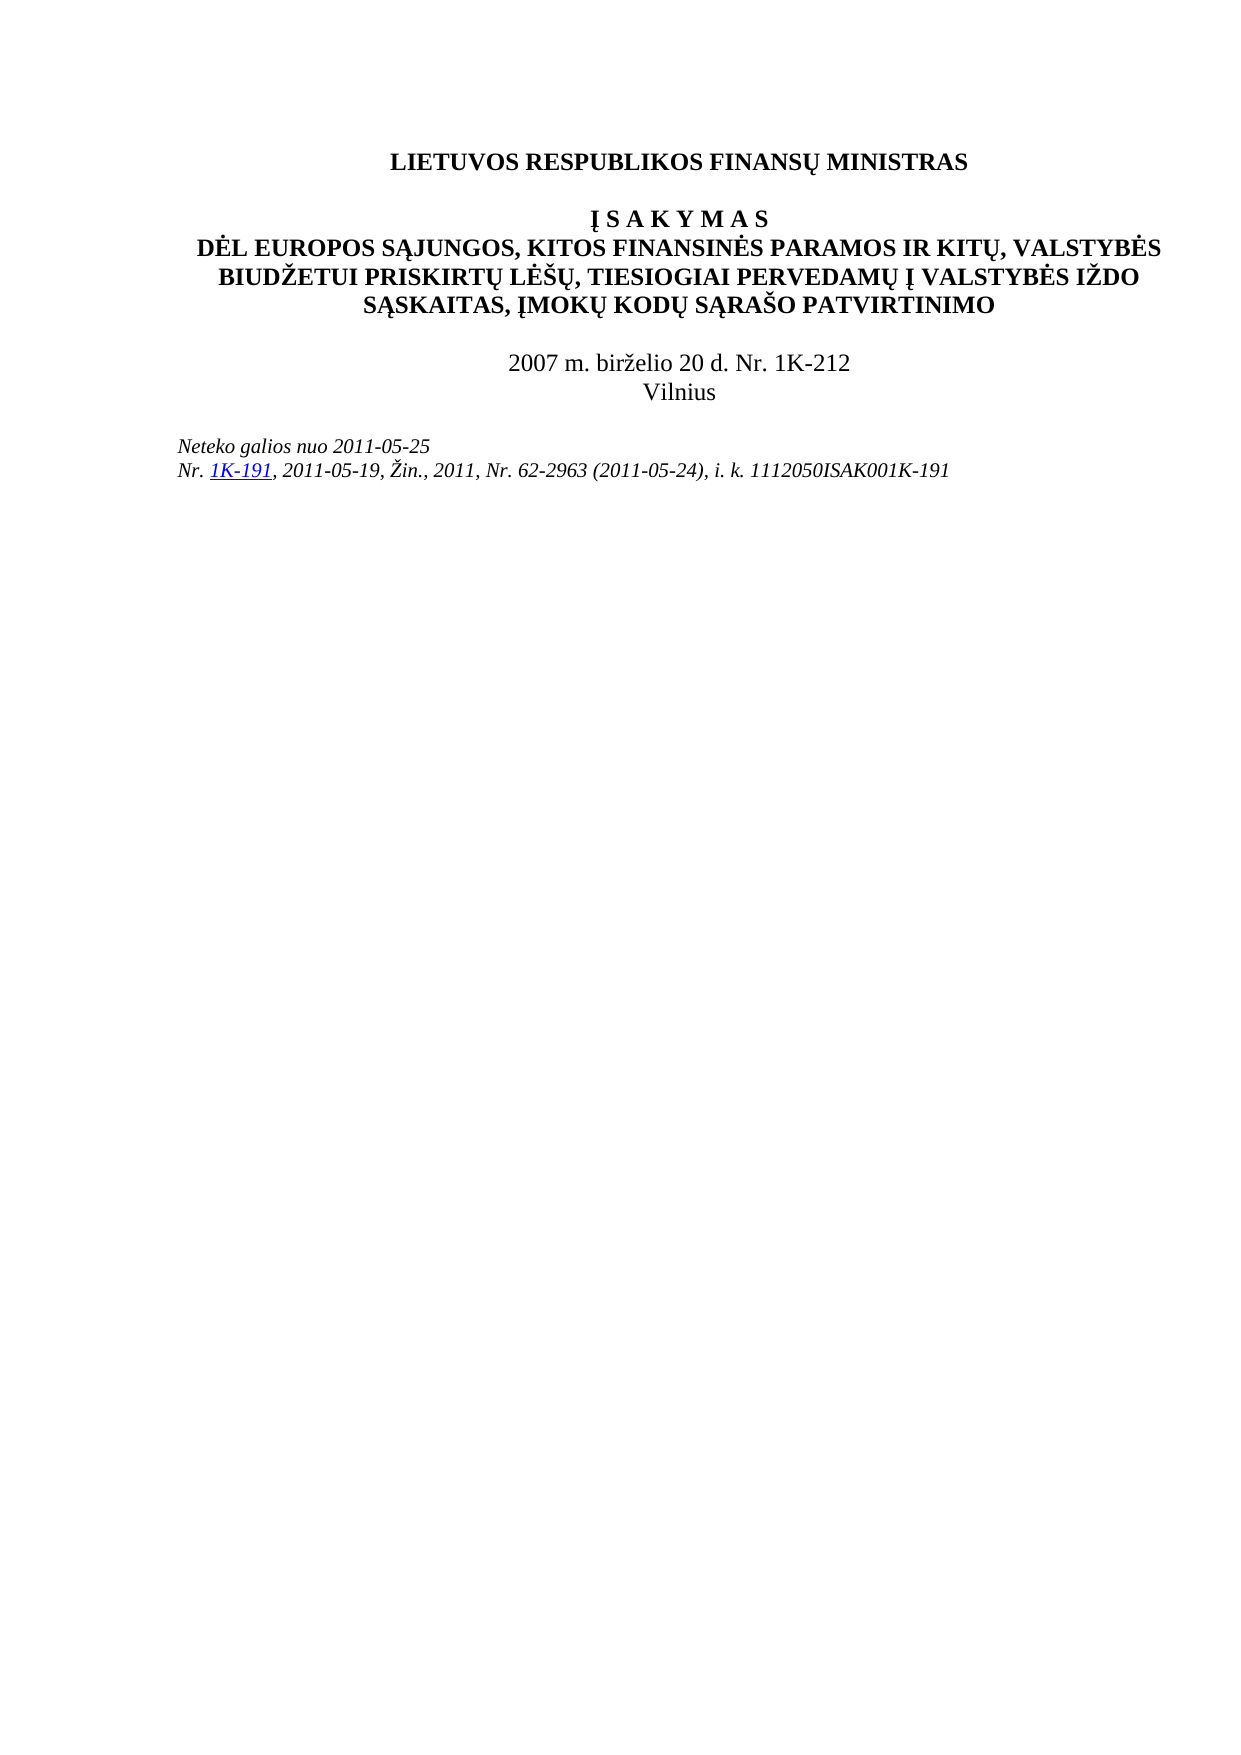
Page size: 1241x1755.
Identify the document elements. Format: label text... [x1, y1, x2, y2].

text Nr. 1K-191, 2011-05-19, Žin., 2011, Nr. 62-2963 (2011-05-24), i. k. 1112050ISAK001K-191 [177, 458, 1181, 482]
text LIETUVOS RESPUBLIKOS FINANSŲ MINISTRAS [177, 147, 1181, 176]
text Į S A K Y M A S [177, 204, 1181, 233]
text Vilnius [177, 377, 1181, 406]
text DĖL EUROPOS SĄJUNGOS, KITOS FINANSINĖS PARAMOS IR KITŲ, VALSTYBĖS BIUDŽETUI PRISKIRTŲ LĖŠŲ, TIESIOGIAI PERVEDAMŲ Į VALSTYBĖS IŽDO SĄSKAITAS, ĮMOKŲ KODŲ SĄRAŠO PATVIRTINIMO [177, 233, 1181, 319]
text Neteko galios nuo 2011-05-25 [177, 434, 1181, 458]
text 2007 m. birželio 20 d. Nr. 1K-212 [177, 348, 1181, 377]
